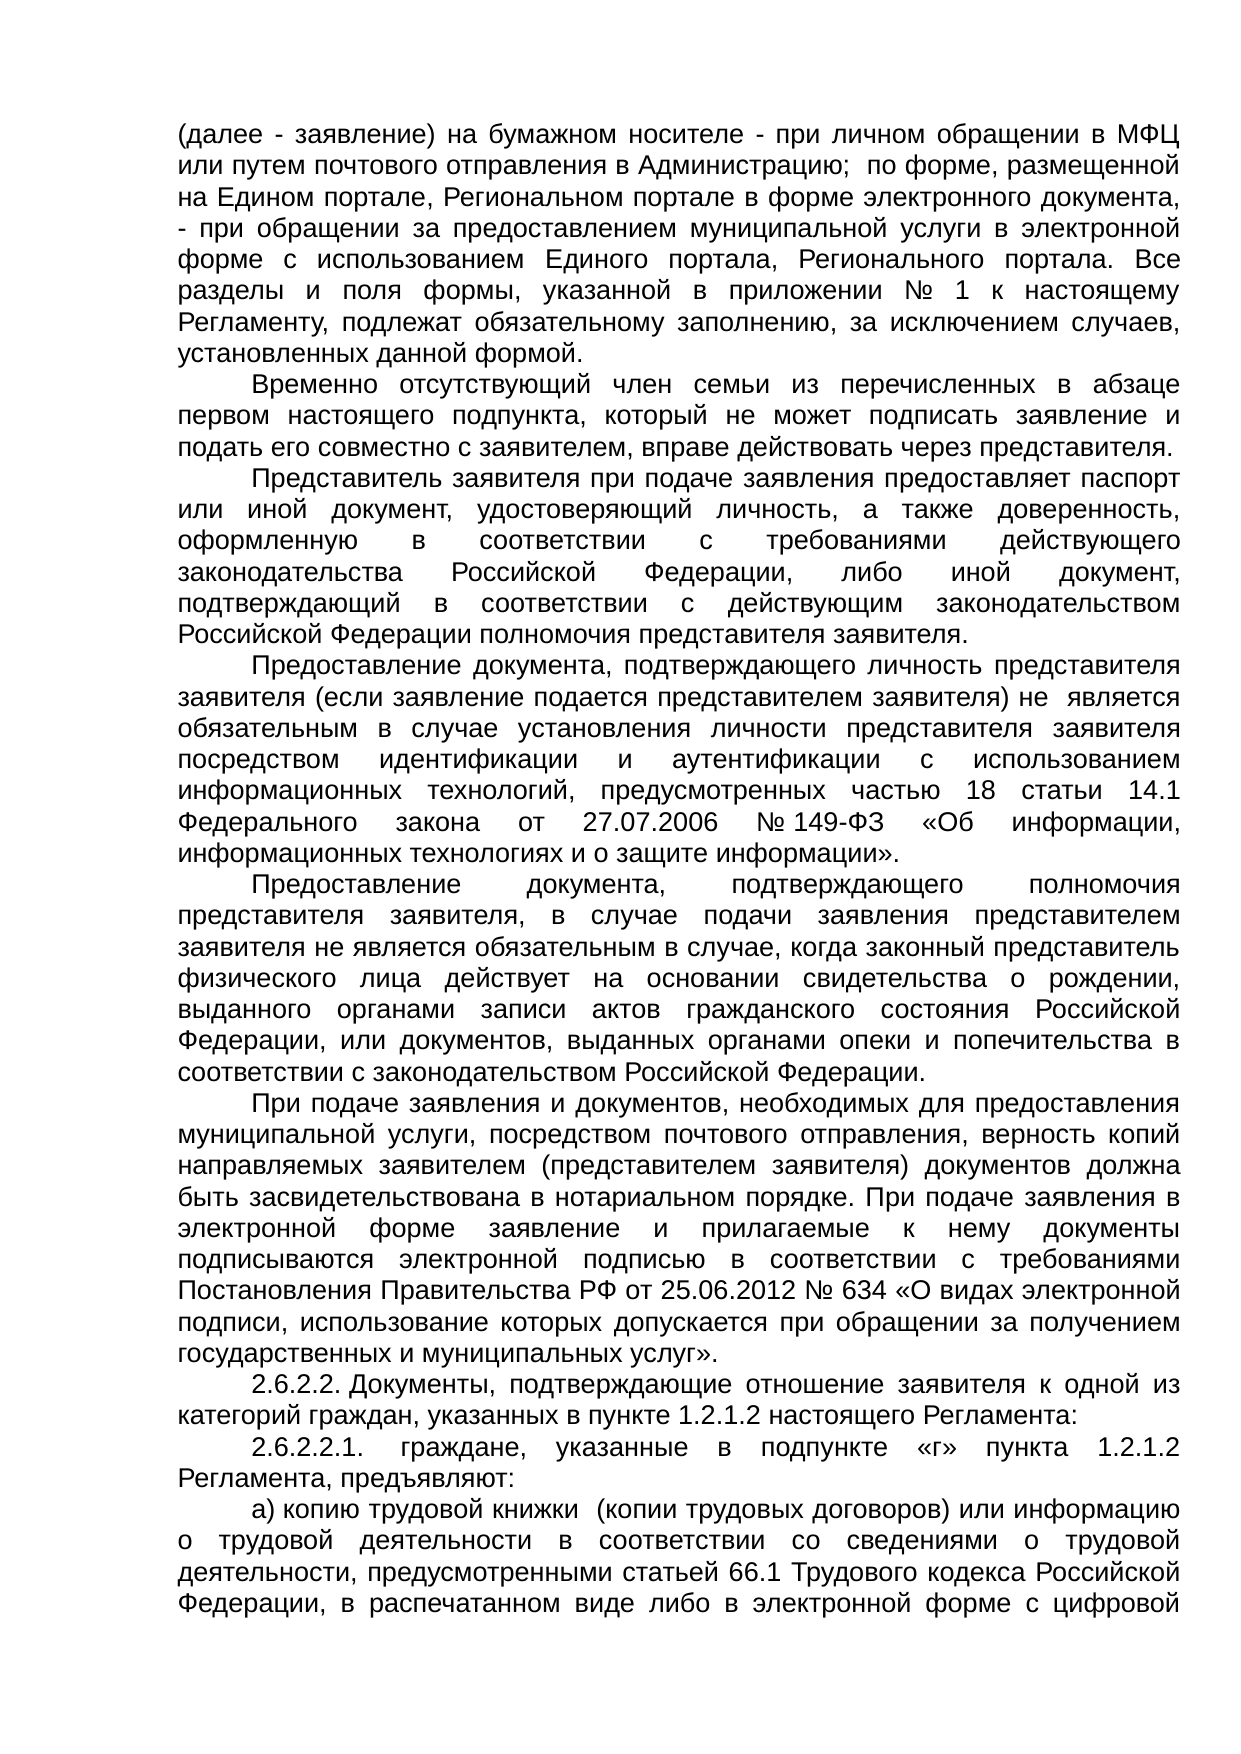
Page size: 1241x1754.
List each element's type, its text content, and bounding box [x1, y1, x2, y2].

text Представитель заявителя при подаче заявления предоставляет паспорт или иной документ, удостоверяющий личность, а также доверенность, оформленную в соответствии с требованиями действующего законодательства Российской Федерации, либо иной документ, подтверждающий в соответствии с действующим законодательством Российской Федерации полномочия представителя заявителя. [177, 462, 1181, 649]
text При подаче заявления и документов, необходимых для предоставления муниципальной услуги, посредством почтового отправления, верность копий направляемых заявителем (представителем заявителя) документов должна быть засвидетельствована в нотариальном порядке. При подаче заявления в электронной форме заявление и прилагаемые к нему документы подписываются электронной подписью в соответствии с требованиями Постановления Правительства РФ от 25.06.2012 № 634 «О видах электронной подписи, использование которых допускается при обращении за получением государственных и муниципальных услуг». [177, 1087, 1181, 1368]
text Предоставление документа, подтверждающего полномочия представителя заявителя, в случае подачи заявления представителем заявителя не является обязательным в случае, когда законный представитель физического лица действует на основании свидетельства о рождении, выданного органами записи актов гражданского состояния Российской Федерации, или документов, выданных органами опеки и попечительства в соответствии с законодательством Российской Федерации. [177, 868, 1181, 1087]
text а) копию трудовой книжки (копии трудовых договоров) или информацию о трудовой деятельности в соответствии со сведениями о трудовой деятельности, предусмотренными статьей 66.1 Трудового кодекса Российской Федерации, в распечатанном виде либо в электронной форме с цифровой [177, 1493, 1181, 1618]
text 2.6.2.2. Документы, подтверждающие отношение заявителя к одной из категорий граждан, указанных в пункте 1.2.1.2 настоящего Регламента: [177, 1368, 1181, 1431]
text Временно отсутствующий член семьи из перечисленных в абзаце первом настоящего подпункта, который не может подписать заявление и подать его совместно с заявителем, вправе действовать через представителя. [177, 368, 1181, 462]
text Предоставление документа, подтверждающего личность представителя заявителя (если заявление подается представителем заявителя) не является обязательным в случае установления личности представителя заявителя посредством идентификации и аутентификации с использованием информационных технологий, предусмотренных частью 18 статьи 14.1 Федерального закона от 27.07.2006 № 149-ФЗ «Об информации, информационных технологиях и о защите информации». [177, 649, 1181, 868]
text 2.6.2.2.1. граждане, указанные в подпункте «г» пункта 1.2.1.2 Регламента, предъявляют: [177, 1431, 1181, 1493]
text (далее - заявление) на бумажном носителе - при личном обращении в МФЦ или путем почтового отправления в Администрацию; по форме, размещенной на Едином портале, Региональном портале в форме электронного документа, - при обращении за предоставлением муниципальной услуги в электронной форме с использованием Единого портала, Регионального портала. Все разделы и поля формы, указанной в приложении № 1 к настоящему Регламенту, подлежат обязательному заполнению, за исключением случаев, установленных данной формой. [177, 118, 1181, 368]
